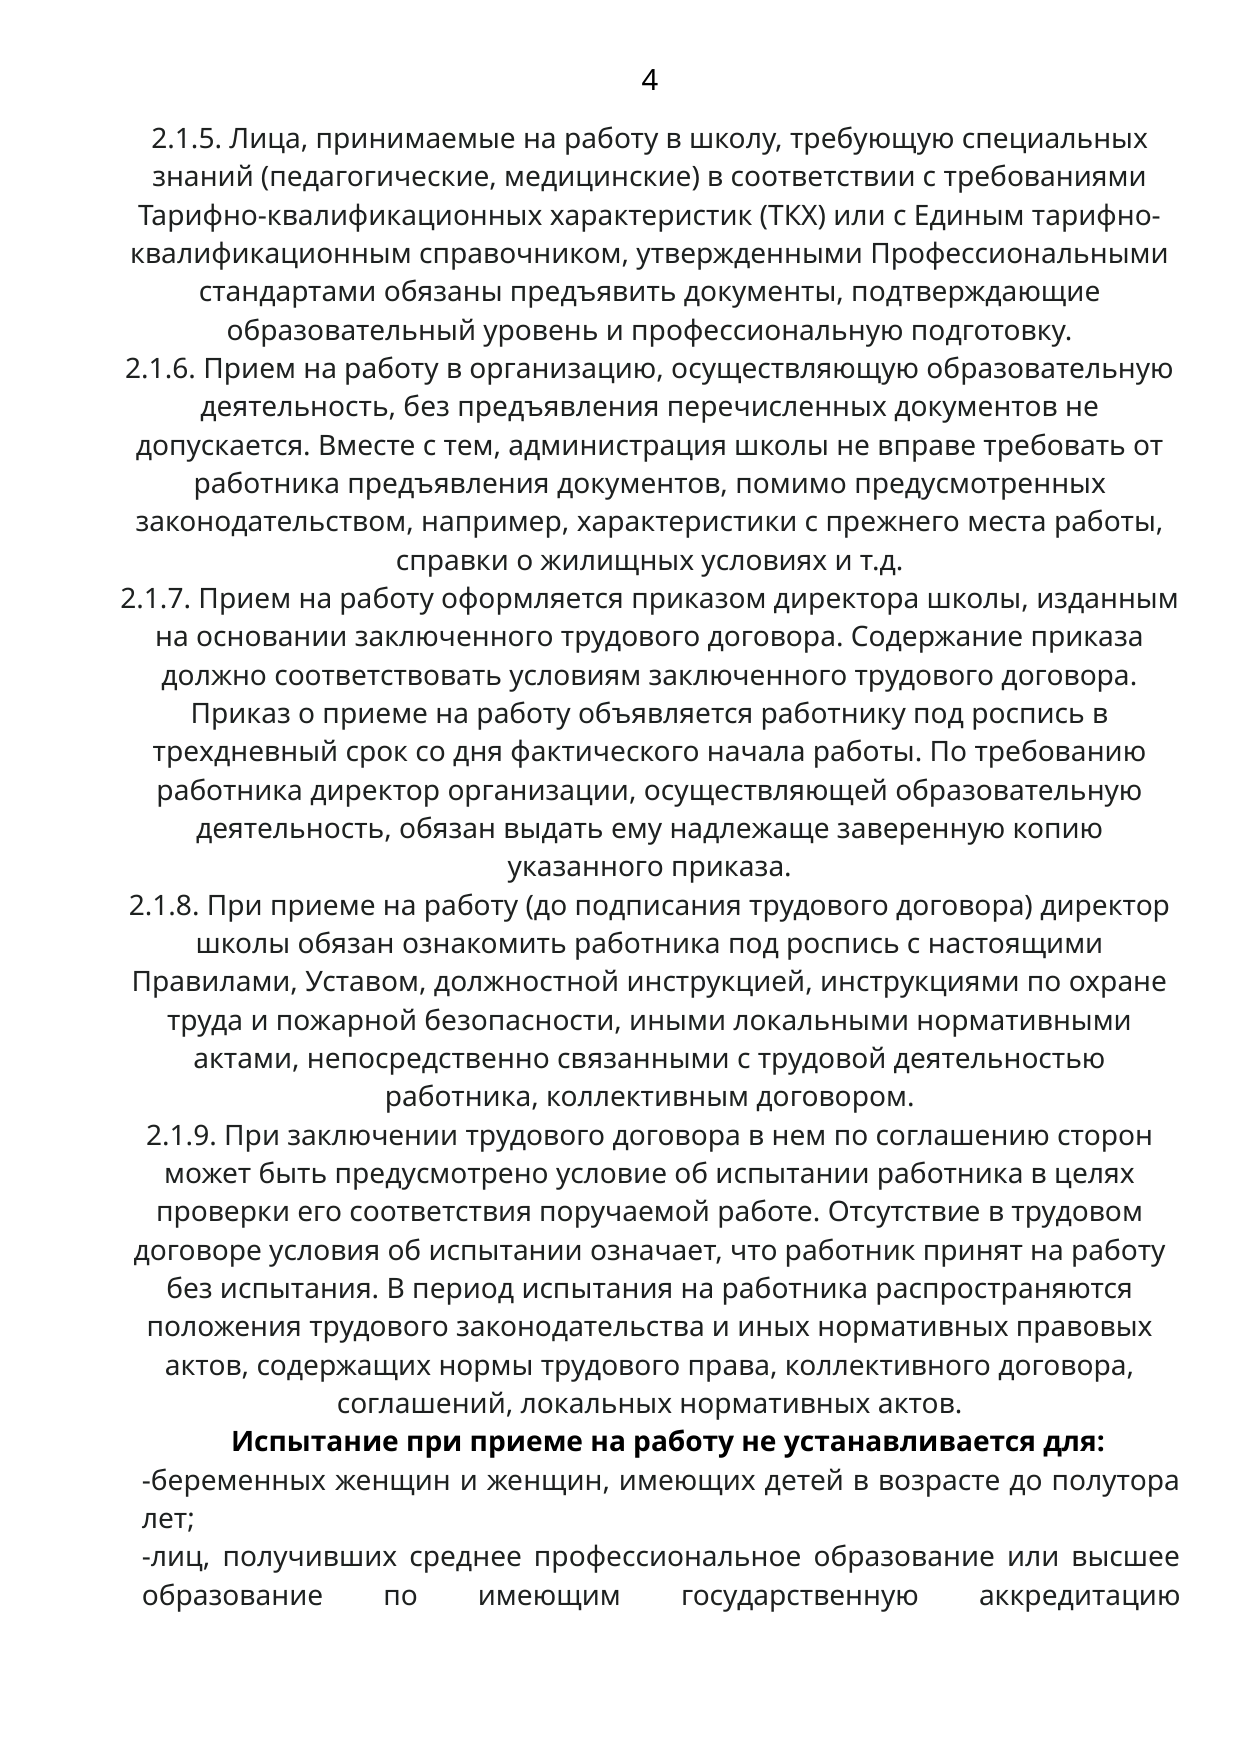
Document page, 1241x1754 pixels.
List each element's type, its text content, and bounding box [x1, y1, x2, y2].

text -лиц, получивших среднее профессиональное образование или высшее образование по имеющим государственную аккредитацию [142, 1536, 1181, 1613]
text 2.1.5. Лица, принимаемые на работу в школу, требующую специальных знаний (педагогические, медицинские) в соответствии с требованиями Тарифно-квалификационных характеристик (ТКХ) или с Единым тарифно-квалификационным справочником, утвержденными Профессиональными стандартами обязаны предъявить документы, подтверждающие образовательный уровень и профессиональную подготовку. 2.1.6. Прием на работу в организацию, осуществляющую образовательную деятельность, без предъявления перечисленных документов не допускается. Вместе с тем, администрация школы не вправе требовать от работника предъявления документов, помимо предусмотренных законодательством, например, характеристики с прежнего места работы, справки о жилищных условиях и т.д. 2.1.7. Прием на работу оформляется приказом директора школы, изданным на основании заключенного трудового договора. Содержание приказа должно соответствовать условиям заключенного трудового договора. Приказ о приеме на работу объявляется работнику под роспись в трехдневный срок со дня фактического начала работы. По требованию работника директор организации, осуществляющей образовательную деятельность, обязан выдать ему надлежаще заверенную копию указанного приказа. 2.1.8. При приеме на работу (до подписания трудового договора) директор школы обязан ознакомить работника под роспись с настоящими Правилами, Уставом, должностной инструкцией, инструкциями по охране труда и пожарной безопасности, иными локальными нормативными актами, непосредственно связанными с трудовой деятельностью работника, коллективным договором. 2.1.9. При заключении трудового договора в нем по соглашению сторон может быть предусмотрено условие об испытании работника в целях проверки его соответствия поручаемой работе. Отсутствие в трудовом договоре условия об испытании означает, что работник принят на работу без испытания. В период испытания на работника распространяются положения трудового законодательства и иных нормативных правовых актов, содержащих нормы трудового права, коллективного договора, соглашений, локальных нормативных актов. [118, 118, 1181, 1421]
text Испытание при приеме на работу не устанавливается для: [118, 1421, 1181, 1460]
text -беременных женщин и женщин, имеющих детей в возрасте до полутора лет; [142, 1460, 1181, 1536]
